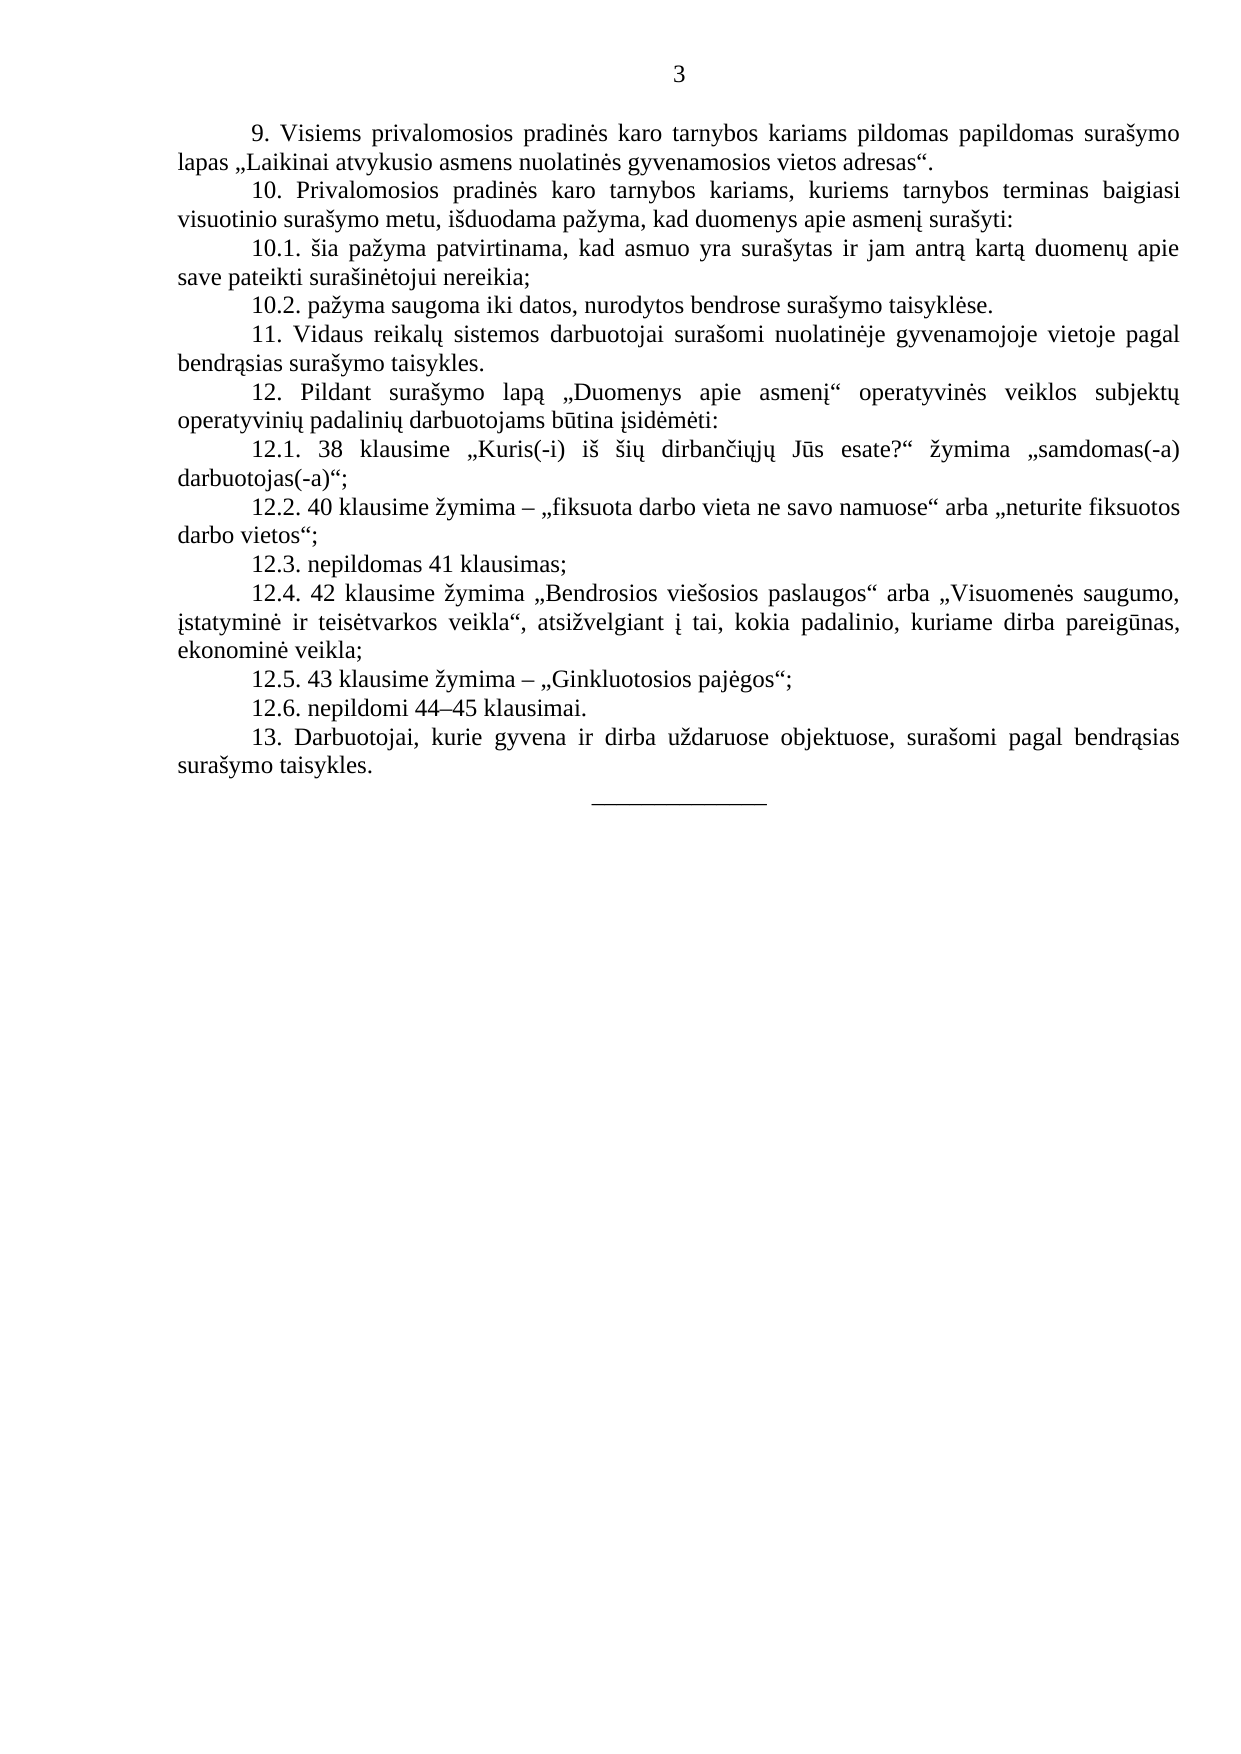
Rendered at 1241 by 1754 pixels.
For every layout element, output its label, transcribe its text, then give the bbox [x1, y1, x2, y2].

text 12.5. 43 klausime žymima – „Ginkluotosios pajėgos“; [177, 664, 1181, 693]
text 10.2. pažyma saugoma iki datos, nurodytos bendrose surašymo taisyklėse. [177, 291, 1181, 319]
text 12. Pildant surašymo lapą „Duomenys apie asmenį“ operatyvinės veiklos subjektų operatyvinių padalinių darbuotojams būtina įsidėmėti: [177, 377, 1181, 434]
text 13. Darbuotojai, kurie gyvena ir dirba uždaruose objektuose, surašomi pagal bendrąsias surašymo taisykles. [177, 722, 1181, 779]
text 12.3. nepildomas 41 klausimas; [177, 549, 1181, 578]
text 9. Visiems privalomosios pradinės karo tarnybos kariams pildomas papildomas surašymo lapas „Laikinai atvykusio asmens nuolatinės gyvenamosios vietos adresas“. [177, 118, 1181, 176]
text 10.1. šia pažyma patvirtinama, kad asmuo yra surašytas ir jam antrą kartą duomenų apie save pateikti surašinėtojui nereikia; [177, 233, 1181, 291]
text ______________ [177, 779, 1181, 808]
text 12.6. nepildomi 44–45 klausimai. [177, 693, 1181, 722]
text 12.4. 42 klausime žymima „Bendrosios viešosios paslaugos“ arba „Visuomenės saugumo, įstatyminė ir teisėtvarkos veikla“, atsižvelgiant į tai, kokia padalinio, kuriame dirba pareigūnas, ekonominė veikla; [177, 578, 1181, 664]
text 12.2. 40 klausime žymima – „fiksuota darbo vieta ne savo namuose“ arba „neturite fiksuotos darbo vietos“; [177, 492, 1181, 549]
text 10. Privalomosios pradinės karo tarnybos kariams, kuriems tarnybos terminas baigiasi visuotinio surašymo metu, išduodama pažyma, kad duomenys apie asmenį surašyti: [177, 176, 1181, 233]
text 12.1. 38 klausime „Kuris(-i) iš šių dirbančiųjų Jūs esate?“ žymima „samdomas(-a) darbuotojas(-a)“; [177, 434, 1181, 492]
text 11. Vidaus reikalų sistemos darbuotojai surašomi nuolatinėje gyvenamojoje vietoje pagal bendrąsias surašymo taisykles. [177, 319, 1181, 377]
